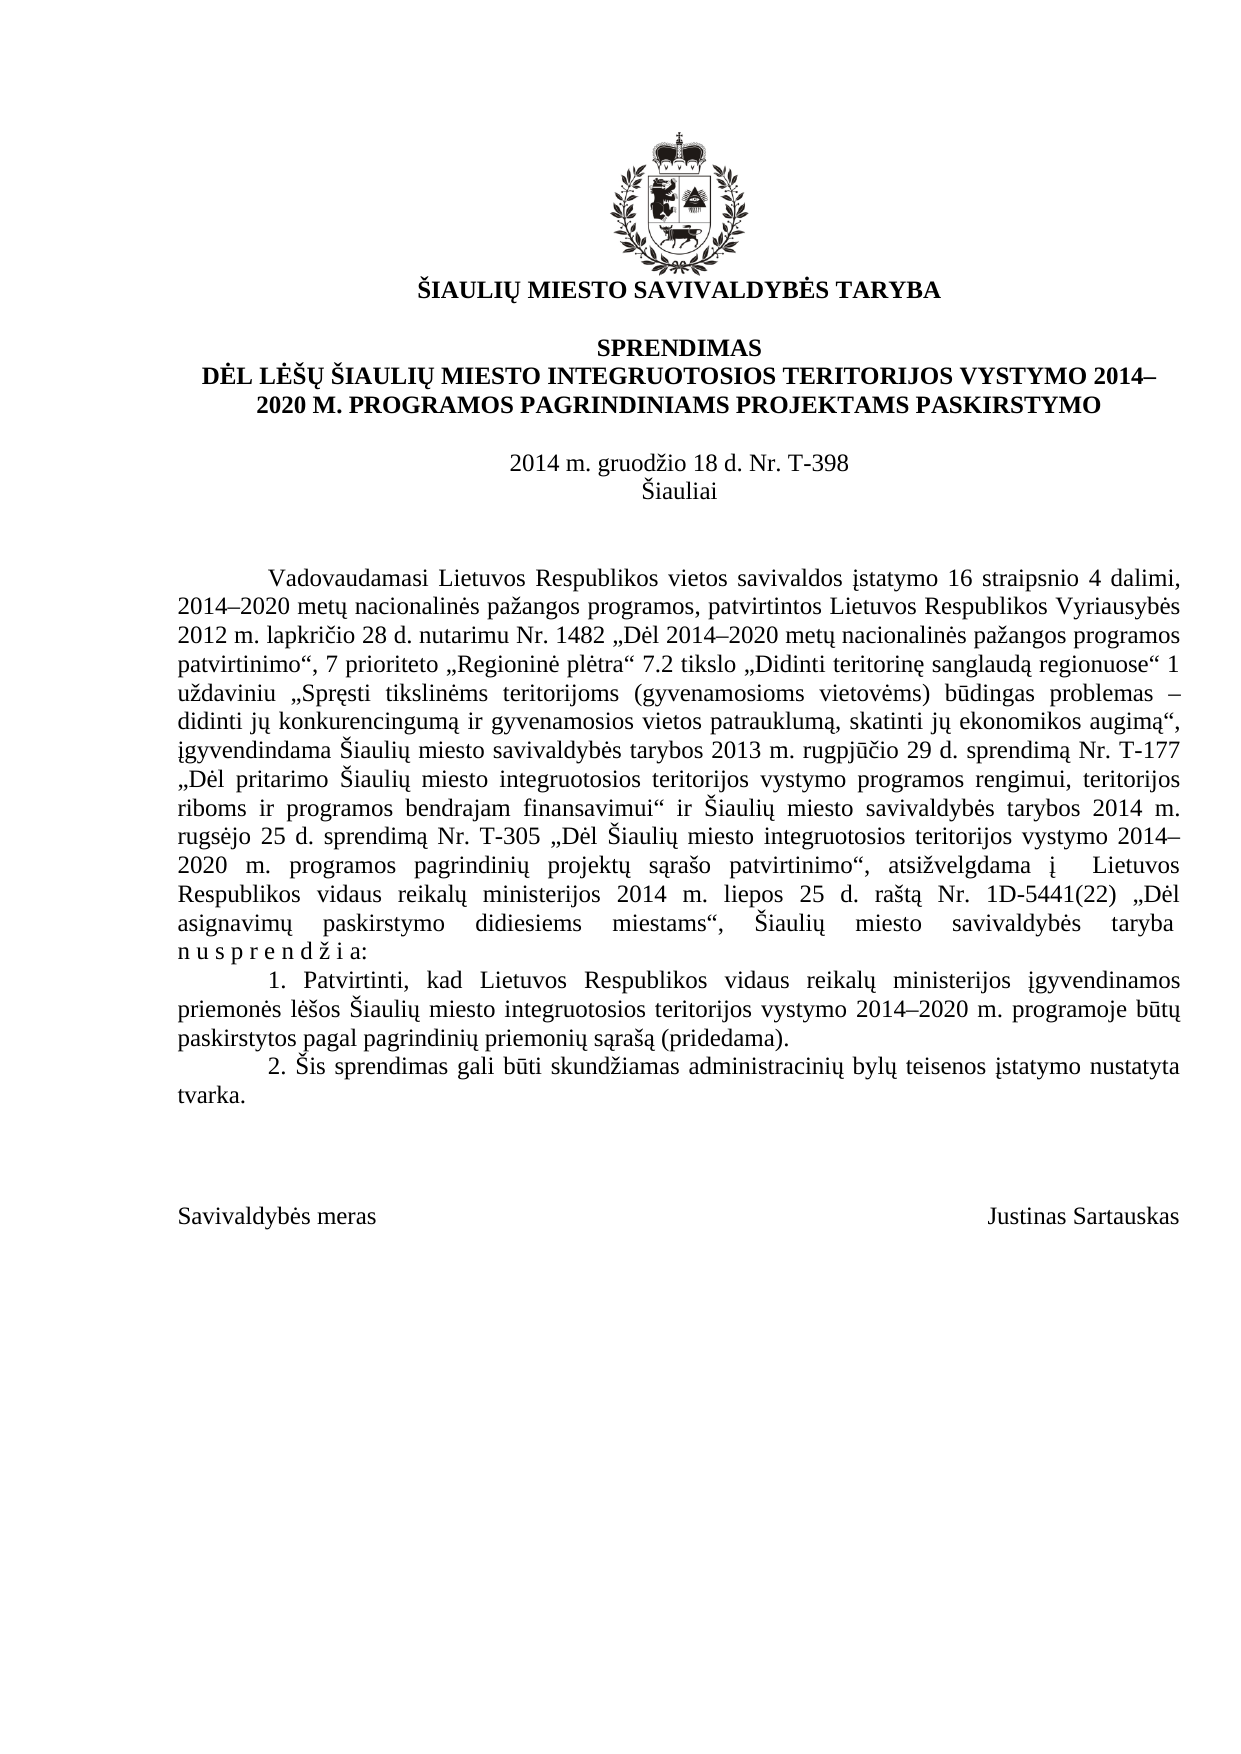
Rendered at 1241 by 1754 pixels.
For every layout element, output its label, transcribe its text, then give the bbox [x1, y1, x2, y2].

text ŠIAULIŲ MIESTO SAVIVALDYBĖS TARYBA [177, 275, 1181, 304]
text DĖL LĖŠŲ ŠIAULIŲ MIESTO INTEGRUOTOSIOS TERITORIJOS VYSTYMO 2014–2020 M. PROGRAMOS PAGRINDINIAMS PROJEKTAMS PASKIRSTYMO [177, 361, 1181, 419]
text Savivaldybės meras Justinas Sartauskas [177, 1201, 1181, 1230]
text SPRENDIMAS [177, 333, 1181, 361]
text 2014 m. gruodžio 18 d. Nr. T-398 [177, 448, 1181, 476]
text 2. Šis sprendimas gali būti skundžiamas administracinių bylų teisenos įstatymo nustatyta tvarka. [177, 1051, 1181, 1109]
text Vadovaudamasi Lietuvos Respublikos vietos savivaldos įstatymo 16 straipsnio 4 dalimi, 2014–2020 metų nacionalinės pažangos programos, patvirtintos Lietuvos Respublikos Vyriausybės 2012 m. lapkričio 28 d. nutarimu Nr. 1482 „Dėl 2014–2020 metų nacionalinės pažangos programos patvirtinimo“, 7 prioriteto „Regioninė plėtra“ 7.2 tikslo „Didinti teritorinę sanglaudą regionuose“ 1 uždaviniu „Spręsti tikslinėms teritorijoms (gyvenamosioms vietovėms) būdingas problemas – didinti jų konkurencingumą ir gyvenamosios vietos patrauklumą, skatinti jų ekonomikos augimą“, įgyvendindama Šiaulių miesto savivaldybės tarybos 2013 m. rugpjūčio 29 d. sprendimą Nr. T-177 „Dėl pritarimo Šiaulių miesto integruotosios teritorijos vystymo programos rengimui, teritorijos riboms ir programos bendrajam finansavimui“ ir Šiaulių miesto savivaldybės tarybos 2014 m. rugsėjo 25 d. sprendimą Nr. T-305 „Dėl Šiaulių miesto integruotosios teritorijos vystymo 2014–2020 m. programos pagrindinių projektų sąrašo patvirtinimo“, atsižvelgdama į Lietuvos Respublikos vidaus reikalų ministerijos 2014 m. liepos 25 d. raštą Nr. 1D-5441(22) „Dėl asignavimų paskirstymo didiesiems miestams“, Šiaulių miesto savivaldybės taryba n u s p r e n d ž i a: [177, 563, 1181, 965]
text Šiauliai [177, 476, 1181, 505]
text 1. Patvirtinti, kad Lietuvos Respublikos vidaus reikalų ministerijos įgyvendinamos priemonės lėšos Šiaulių miesto integruotosios teritorijos vystymo 2014–2020 m. programoje būtų paskirstytos pagal pagrindinių priemonių sąrašą (pridedama). [177, 965, 1181, 1051]
